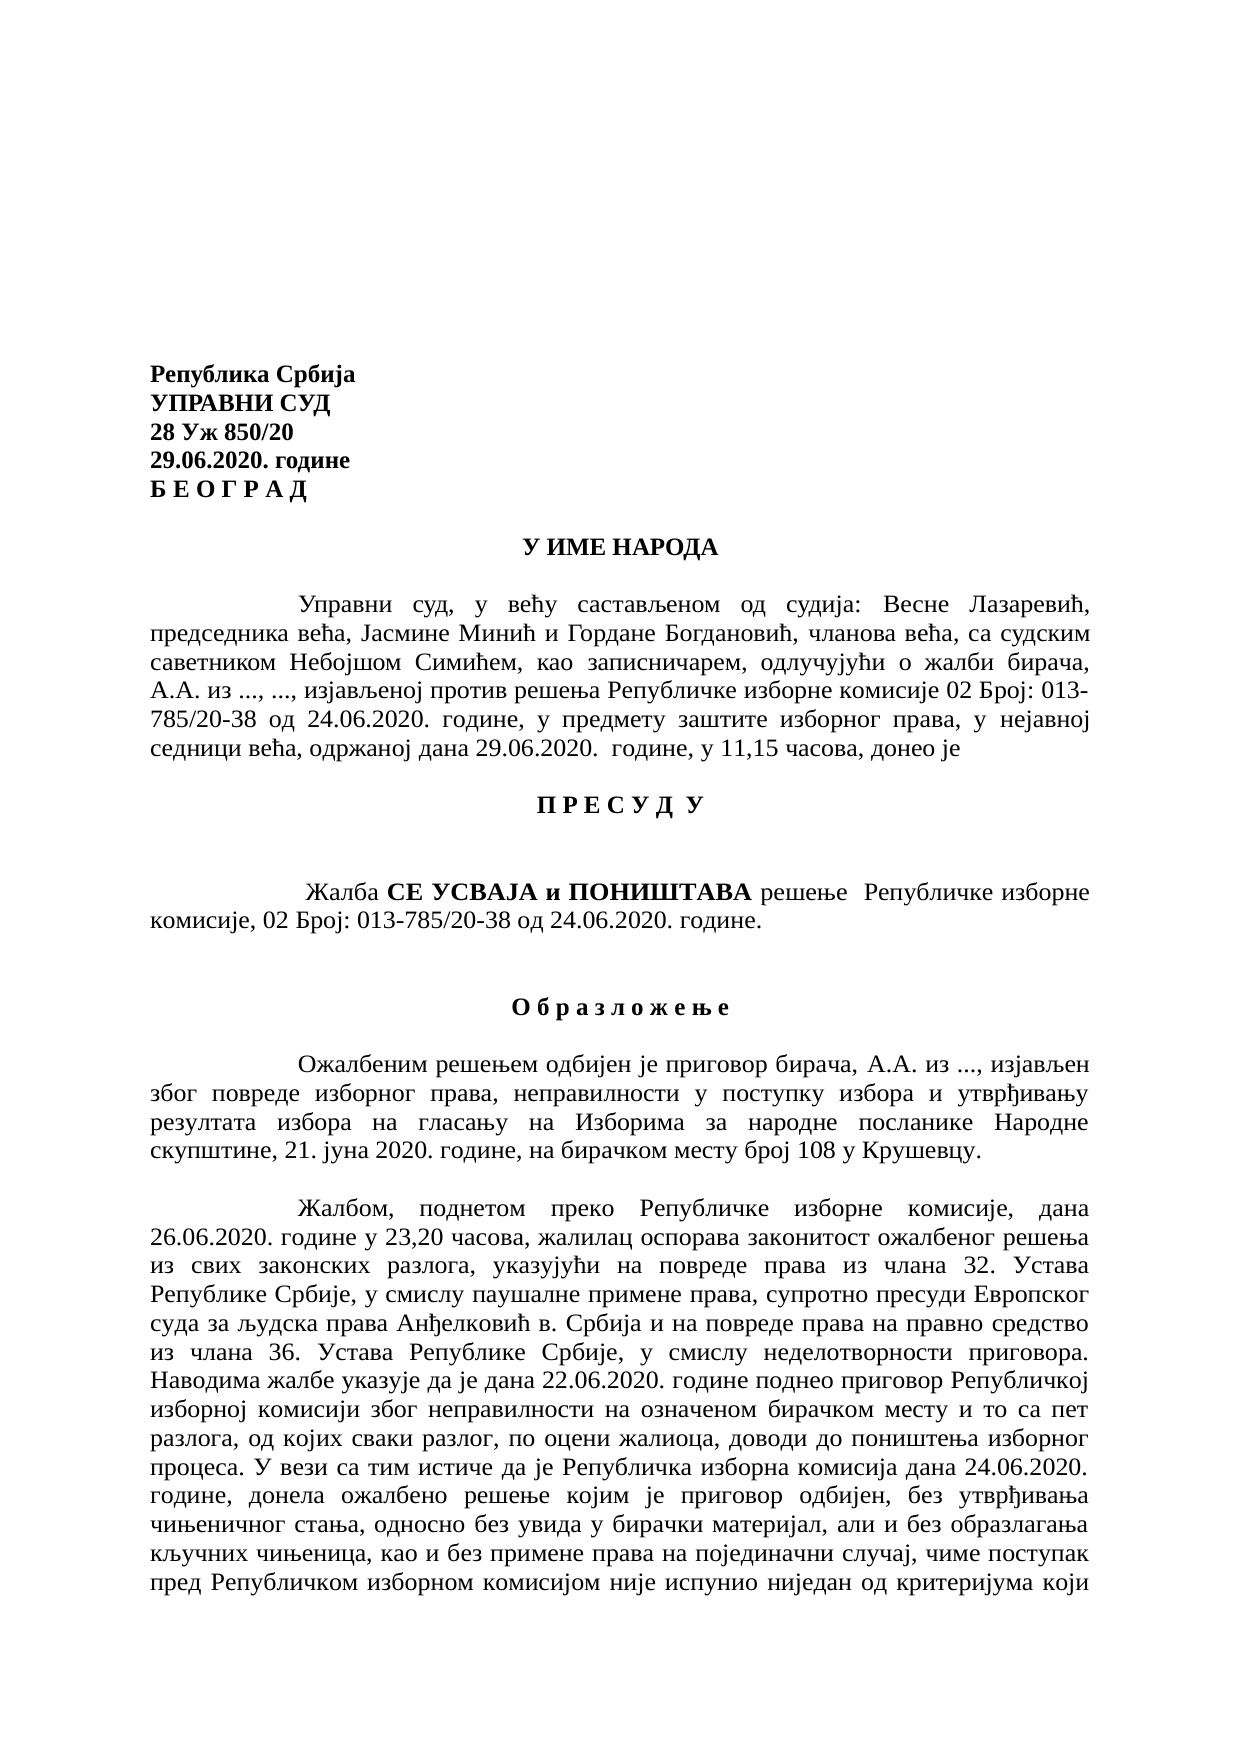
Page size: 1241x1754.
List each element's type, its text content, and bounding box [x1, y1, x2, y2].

text 29.06.2020. године [150, 445, 1090, 474]
text Жалба СЕ УСВАЈА и ПОНИШТАВА решење Републичке изборне комисије, 02 Број: 013-785/20-38 од 24.06.2020. године. [150, 877, 1090, 934]
text Ожалбеним решењем одбијен је приговор бирача, А.А. из ..., изјављен због повреде изборног права, неправилности у поступку избора и утврђивању резултата избора на гласању на Изборима за народне посланике Народне скупштине, 21. јуна 2020. године, на бирачком месту број 108 у Крушевцу. [150, 1049, 1090, 1164]
text Република Србија [150, 148, 1090, 388]
text П Р Е С У Д У [150, 790, 1090, 819]
text Б Е О Г Р А Д [150, 474, 1090, 503]
text УПРАВНИ СУД [150, 388, 1090, 417]
text Управни суд, у већу састављеном од судија: Весне Лазаревић, председника већа, Јасмине Минић и Гордане Богдановић, чланова већа, са судским саветником Небојшом Симићем, као записничарем, одлучујући о жалби бирача, А.А. из ..., ..., изјављеној против решења Републичке изборне комисије 02 Број: 013-785/20-38 од 24.06.2020. године, у предмету заштите изборног права, у нејавној седници већа, одржаној дана 29.06.2020. године, у 11,15 часова, донео је [150, 589, 1090, 762]
text О б р а з л о ж е њ е [150, 992, 1090, 1020]
text Жалбом, поднетом преко Републичке изборне комисије, дана 26.06.2020. године у 23,20 часова, жалилац оспорава законитост ожалбеног решења из свих законских разлога, указујући на повреде права из члана 32. Устава Републике Србије, у смислу паушалне примене права, супротно пресуди Европског суда за људска права Анђелковић в. Србија и на повреде права на правно средство из члана 36. Устава Републике Србије, у смислу неделотворности приговора. Наводима жалбе указује да је дана 22.06.2020. године поднео приговор Републичкој изборној комисији због неправилности на означеном бирачком месту и то са пет разлога, од којих сваки разлог, по оцени жалиоца, доводи до поништења изборног процеса. У вези са тим истиче да је Републичка изборна комисија дана 24.06.2020. године, донела ожалбено решење којим је приговор одбијен, без утврђивања чињеничног стања, односно без увида у бирачки материјал, али и без образлагања кључних чињеница, као и без примене права на појединачни случај, чиме поступак пред Републичком изборном комисијом није испунио ниједан од критеријума који [150, 1193, 1090, 1595]
text У ИМЕ НАРОДА [150, 532, 1090, 560]
text 28 Уж 850/20 [150, 417, 1090, 445]
